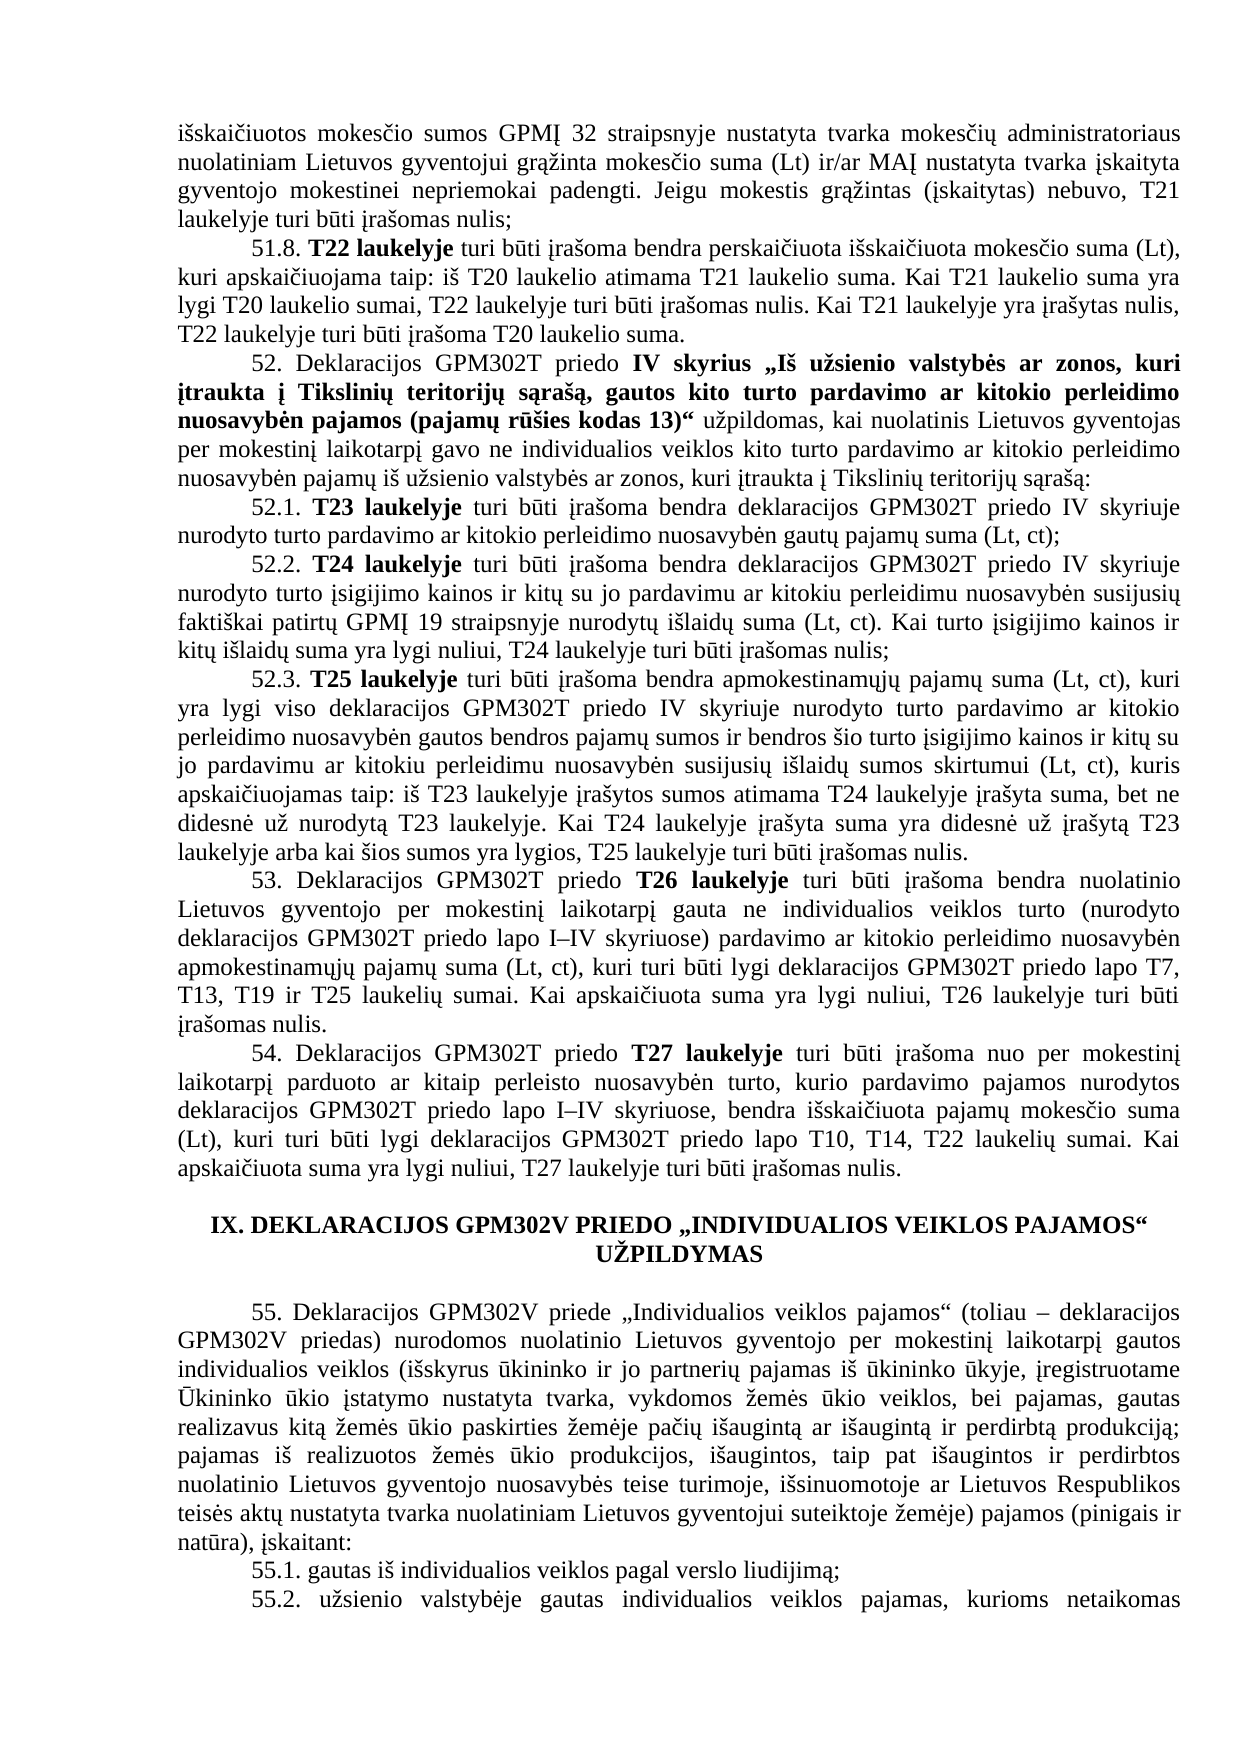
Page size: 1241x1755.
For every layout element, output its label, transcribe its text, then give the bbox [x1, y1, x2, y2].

text 52.1. T23 laukelyje turi būti įrašoma bendra deklaracijos GPM302T priedo IV skyriuje nurodyto turto pardavimo ar kitokio perleidimo nuosavybėn gautų pajamų suma (Lt, ct); [177, 492, 1181, 549]
text IX. DEKLARACIJOS GPM302V PRIEDO „INDIVIDUALIOS VEIKLOS PAJAMOS“ UŽPILDYMAS [177, 1211, 1181, 1268]
text 55. Deklaracijos GPM302V priede „Individualios veiklos pajamos“ (toliau – deklaracijos GPM302V priedas) nurodomos nuolatinio Lietuvos gyventojo per mokestinį laikotarpį gautos individualios veiklos (išskyrus ūkininko ir jo partnerių pajamas iš ūkininko ūkyje, įregistruotame Ūkininko ūkio įstatymo nustatyta tvarka, vykdomos žemės ūkio veiklos, bei pajamas, gautas realizavus kitą žemės ūkio paskirties žemėje pačių išaugintą ar išaugintą ir perdirbtą produkciją; pajamas iš realizuotos žemės ūkio produkcijos, išaugintos, taip pat išaugintos ir perdirbtos nuolatinio Lietuvos gyventojo nuosavybės teise turimoje, išsinuomotoje ar Lietuvos Respublikos teisės aktų nustatyta tvarka nuolatiniam Lietuvos gyventojui suteiktoje žemėje) pajamos (pinigais ir natūra), įskaitant: [177, 1297, 1181, 1556]
text 53. Deklaracijos GPM302T priedo T26 laukelyje turi būti įrašoma bendra nuolatinio Lietuvos gyventojo per mokestinį laikotarpį gauta ne individualios veiklos turto (nurodyto deklaracijos GPM302T priedo lapo I–IV skyriuose) pardavimo ar kitokio perleidimo nuosavybėn apmokestinamųjų pajamų suma (Lt, ct), kuri turi būti lygi deklaracijos GPM302T priedo lapo T7, T13, T19 ir T25 laukelių sumai. Kai apskaičiuota suma yra lygi nuliui, T26 laukelyje turi būti įrašomas nulis. [177, 866, 1181, 1038]
text 55.2. užsienio valstybėje gautas individualios veiklos pajamas, kurioms netaikomas [177, 1584, 1181, 1613]
text 52.3. T25 laukelyje turi būti įrašoma bendra apmokestinamųjų pajamų suma (Lt, ct), kuri yra lygi viso deklaracijos GPM302T priedo IV skyriuje nurodyto turto pardavimo ar kitokio perleidimo nuosavybėn gautos bendros pajamų sumos ir bendros šio turto įsigijimo kainos ir kitų su jo pardavimu ar kitokiu perleidimu nuosavybėn susijusių išlaidų sumos skirtumui (Lt, ct), kuris apskaičiuojamas taip: iš T23 laukelyje įrašytos sumos atimama T24 laukelyje įrašyta suma, bet ne didesnė už nurodytą T23 laukelyje. Kai T24 laukelyje įrašyta suma yra didesnė už įrašytą T23 laukelyje arba kai šios sumos yra lygios, T25 laukelyje turi būti įrašomas nulis. [177, 664, 1181, 866]
text išskaičiuotos mokesčio sumos GPMĮ 32 straipsnyje nustatyta tvarka mokesčių administratoriaus nuolatiniam Lietuvos gyventojui grąžinta mokesčio suma (Lt) ir/ar MAĮ nustatyta tvarka įskaityta gyventojo mokestinei nepriemokai padengti. Jeigu mokestis grąžintas (įskaitytas) nebuvo, T21 laukelyje turi būti įrašomas nulis; [177, 118, 1181, 233]
text 52.2. T24 laukelyje turi būti įrašoma bendra deklaracijos GPM302T priedo IV skyriuje nurodyto turto įsigijimo kainos ir kitų su jo pardavimu ar kitokiu perleidimu nuosavybėn susijusių faktiškai patirtų GPMĮ 19 straipsnyje nurodytų išlaidų suma (Lt, ct). Kai turto įsigijimo kainos ir kitų išlaidų suma yra lygi nuliui, T24 laukelyje turi būti įrašomas nulis; [177, 549, 1181, 664]
text 54. Deklaracijos GPM302T priedo T27 laukelyje turi būti įrašoma nuo per mokestinį laikotarpį parduoto ar kitaip perleisto nuosavybėn turto, kurio pardavimo pajamos nurodytos deklaracijos GPM302T priedo lapo I–IV skyriuose, bendra išskaičiuota pajamų mokesčio suma (Lt), kuri turi būti lygi deklaracijos GPM302T priedo lapo T10, T14, T22 laukelių sumai. Kai apskaičiuota suma yra lygi nuliui, T27 laukelyje turi būti įrašomas nulis. [177, 1038, 1181, 1182]
text 51.8. T22 laukelyje turi būti įrašoma bendra perskaičiuota išskaičiuota mokesčio suma (Lt), kuri apskaičiuojama taip: iš T20 laukelio atimama T21 laukelio suma. Kai T21 laukelio suma yra lygi T20 laukelio sumai, T22 laukelyje turi būti įrašomas nulis. Kai T21 laukelyje yra įrašytas nulis, T22 laukelyje turi būti įrašoma T20 laukelio suma. [177, 233, 1181, 348]
text 55.1. gautas iš individualios veiklos pagal verslo liudijimą; [177, 1556, 1181, 1584]
text 52. Deklaracijos GPM302T priedo IV skyrius „Iš užsienio valstybės ar zonos, kuri įtraukta į Tikslinių teritorijų sąrašą, gautos kito turto pardavimo ar kitokio perleidimo nuosavybėn pajamos (pajamų rūšies kodas 13)“ užpildomas, kai nuolatinis Lietuvos gyventojas per mokestinį laikotarpį gavo ne individualios veiklos kito turto pardavimo ar kitokio perleidimo nuosavybėn pajamų iš užsienio valstybės ar zonos, kuri įtraukta į Tikslinių teritorijų sąrašą: [177, 348, 1181, 492]
